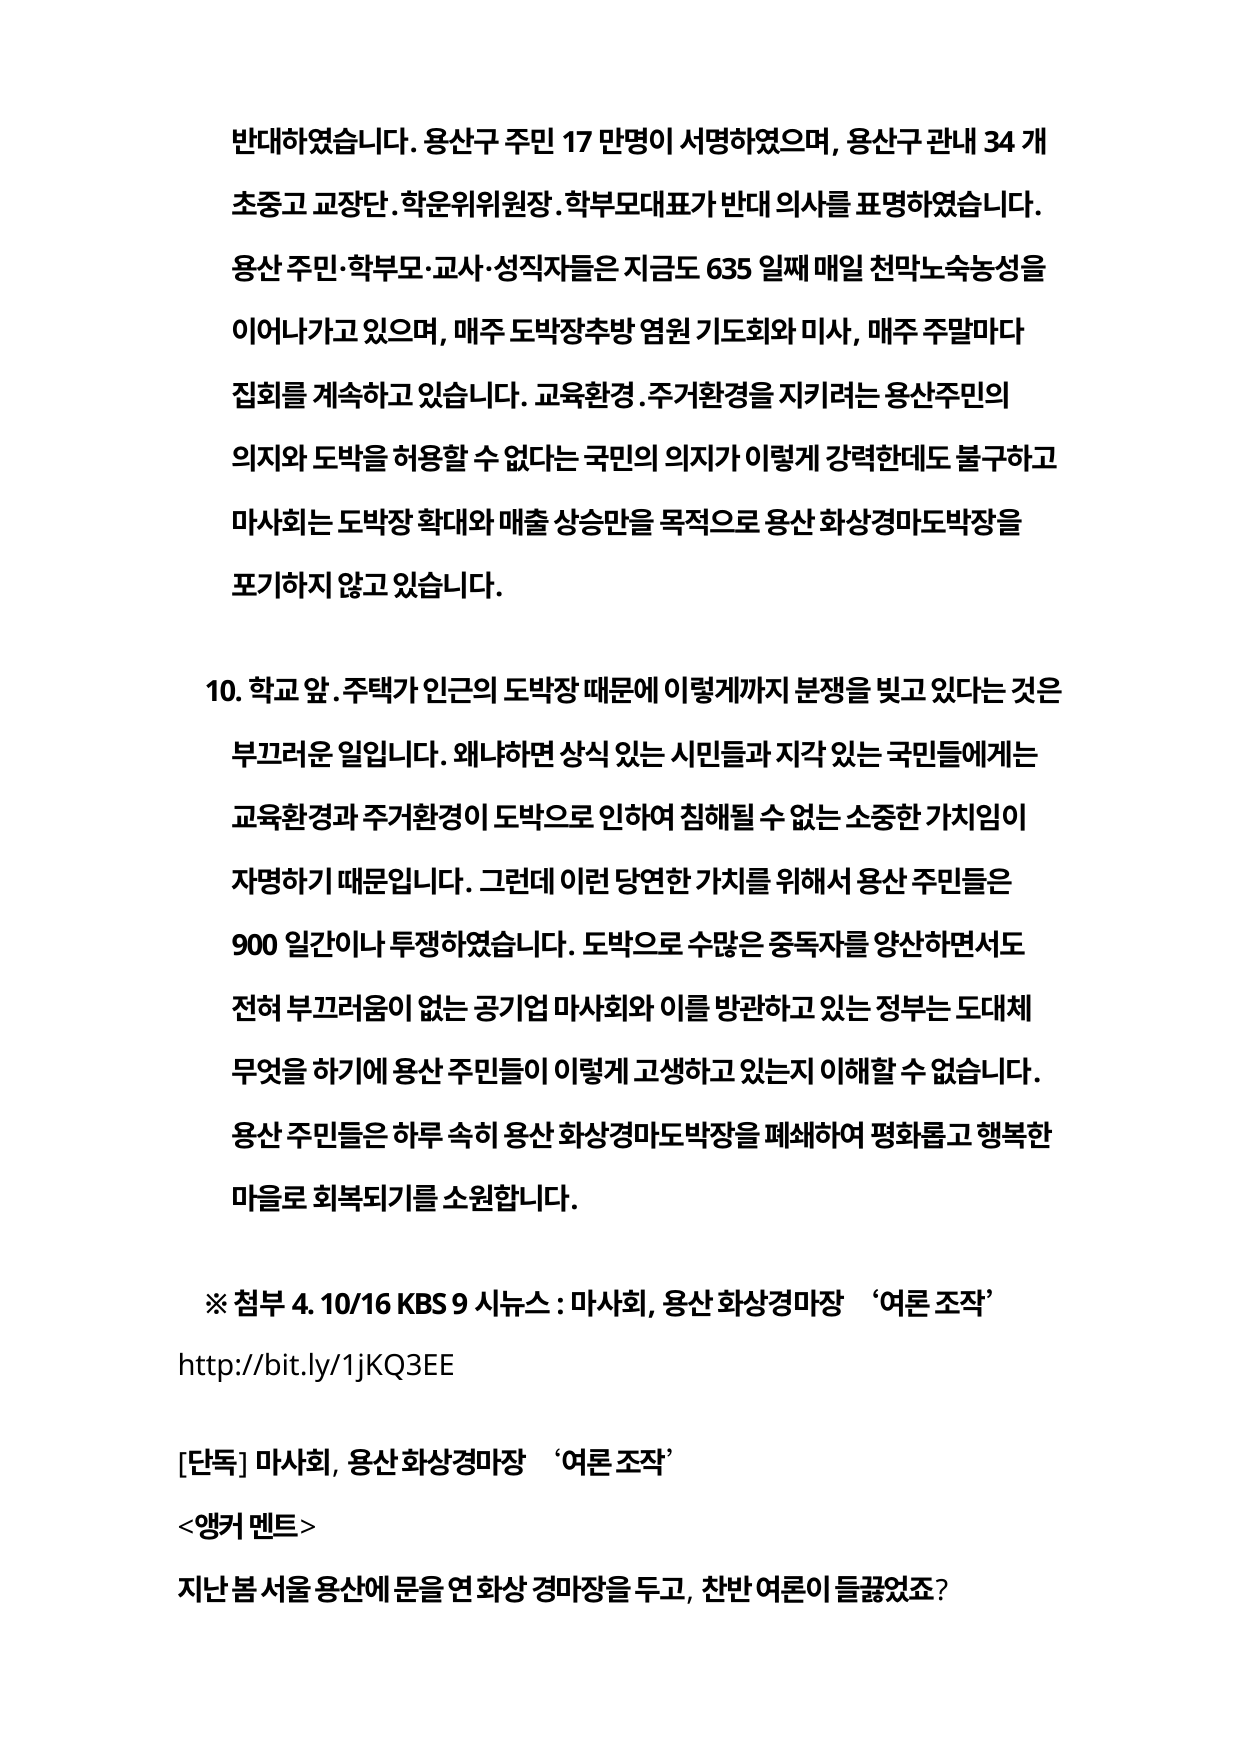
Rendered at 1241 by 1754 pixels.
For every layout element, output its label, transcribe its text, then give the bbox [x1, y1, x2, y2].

text 10. 학교 앞․주택가 인근의 도박장 때문에 이렇게까지 분쟁을 빚고 있다는 것은 부끄러운 일입니다. 왜냐하면 상식 있는 시민들과 지각 있는 국민들에게는 교육환경과 주거환경이 도박으로 인하여 침해될 수 없는 소중한 가치임이 자명하기 때문입니다. 그런데 이런 당연한 가치를 위해서 용산 주민들은 900일간이나 투쟁하였습니다. 도박으로 수많은 중독자를 양산하면서도 전혀 부끄러움이 없는 공기업 마사회와 이를 방관하고 있는 정부는 도대체 무엇을 하기에 용산 주민들이 이렇게 고생하고 있는지 이해할 수 없습니다. 용산 주민들은 하루 속히 용산 화상경마도박장을 폐쇄하여 평화롭고 행복한 마을로 회복되기를 소원합니다. [204, 668, 1063, 1218]
text ※ 첨부4. 10/16 KBS 9시뉴스 : 마사회, 용산 화상경마장 ‘여론 조작’ [204, 1281, 1063, 1323]
text <앵커 멘트> [177, 1503, 1063, 1546]
text 지난 봄 서울 용산에 문을 연 화상 경마장을 두고, 찬반 여론이 들끓었죠? [177, 1567, 1063, 1609]
text [단독] 마사회, 용산 화상경마장 ‘여론 조작’ [177, 1439, 1063, 1482]
text http://bit.ly/1jKQ3EE [177, 1344, 1063, 1384]
text 반대하였습니다. 용산구 주민 17만명이 서명하였으며, 용산구 관내 34개 초중고 교장단․학운위위원장․학부모대표가 반대 의사를 표명하였습니다. 용산 주민·학부모·교사·성직자들은 지금도 635일째 매일 천막노숙농성을 이어나가고 있으며, 매주 도박장추방 염원 기도회와 미사, 매주 주말마다 집회를 계속하고 있습니다. 교육환경․주거환경을 지키려는 용산주민의 의지와 도박을 허용할 수 없다는 국민의 의지가 이렇게 강력한데도 불구하고 마사회는 도박장 확대와 매출 상승만을 목적으로 용산 화상경마도박장을 포기하지 않고 있습니다. [204, 118, 1063, 605]
